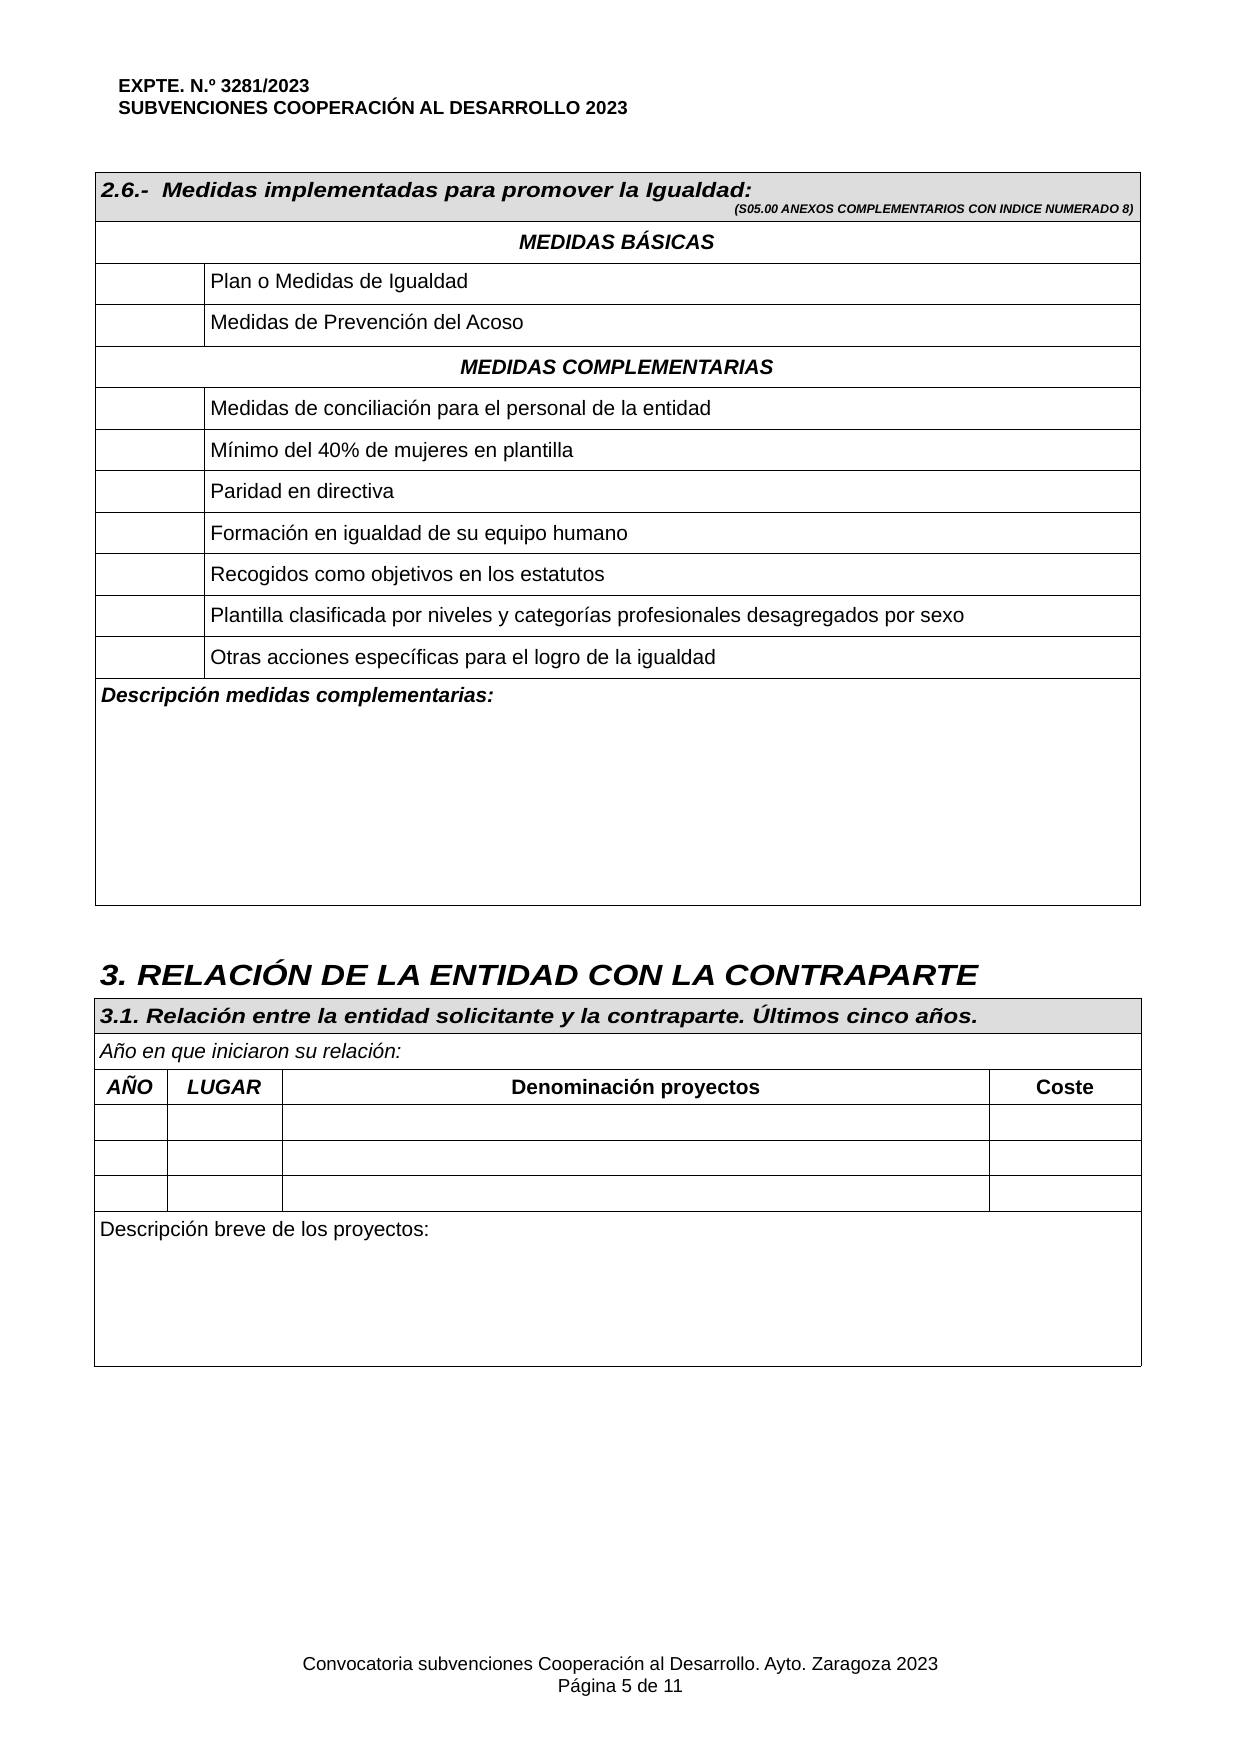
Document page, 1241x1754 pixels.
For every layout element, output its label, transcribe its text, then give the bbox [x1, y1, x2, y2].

table_cell 3.1. Relación entre la entidad solicitante y la contraparte. Últimos cinco años. [95, 999, 1141, 1033]
table_cell [168, 1105, 282, 1140]
table_cell Formación en igualdad de su equipo humano [205, 513, 1140, 553]
table_cell Medidas de Prevención del Acoso [205, 305, 1140, 346]
table_cell [96, 637, 204, 677]
table_cell Año en que iniciaron su relación: [95, 1034, 1141, 1069]
table_cell [96, 264, 204, 304]
table_header 2.6.- Medidas implementadas para promover la Igualdad: (S05.00 ANEXOS COMPLEMENTARIOS CON INDICE NUMERADO 8) [96, 173, 1140, 221]
table_cell Denominación proyectos [283, 1070, 989, 1104]
table_cell [95, 1141, 167, 1175]
table_cell [95, 1176, 167, 1211]
table_cell [96, 513, 204, 553]
table_cell MEDIDAS BÁSICAS [96, 222, 1140, 263]
table_cell Paridad en directiva [205, 471, 1140, 512]
table_cell LUGAR [168, 1070, 282, 1104]
table_cell [96, 596, 204, 636]
table_cell [96, 471, 204, 512]
table_cell Mínimo del 40% de mujeres en plantilla [205, 430, 1140, 470]
table_cell [283, 1105, 989, 1140]
table_cell Plantilla clasificada por niveles y categorías profesionales desagregados por sexo [205, 596, 1140, 636]
table_cell [96, 430, 204, 470]
table_cell Plan o Medidas de Igualdad [205, 264, 1140, 304]
table_cell [95, 1105, 167, 1140]
table_cell Descripción medidas complementarias: [96, 679, 1140, 905]
table_cell AÑO [95, 1070, 167, 1104]
table_cell [168, 1176, 282, 1211]
table_cell Descripción breve de los proyectos: [95, 1212, 1141, 1366]
table_header 3. RELACIÓN DE LA ENTIDAD CON LA CONTRAPARTE [94, 953, 1141, 998]
table_cell [168, 1141, 282, 1175]
table_cell Otras acciones específicas para el logro de la igualdad [205, 637, 1140, 677]
table_cell [283, 1176, 989, 1211]
table_cell [96, 305, 204, 346]
table_cell [283, 1141, 989, 1175]
table_cell [96, 388, 204, 429]
table_cell MEDIDAS COMPLEMENTARIAS [96, 347, 1140, 387]
table_cell Coste [990, 1070, 1141, 1104]
table_cell [990, 1176, 1141, 1211]
table_cell Recogidos como objetivos en los estatutos [205, 554, 1140, 594]
table_cell Medidas de conciliación para el personal de la entidad [205, 388, 1140, 429]
table_cell [990, 1105, 1141, 1140]
table_cell [96, 554, 204, 594]
table_cell [990, 1141, 1141, 1175]
